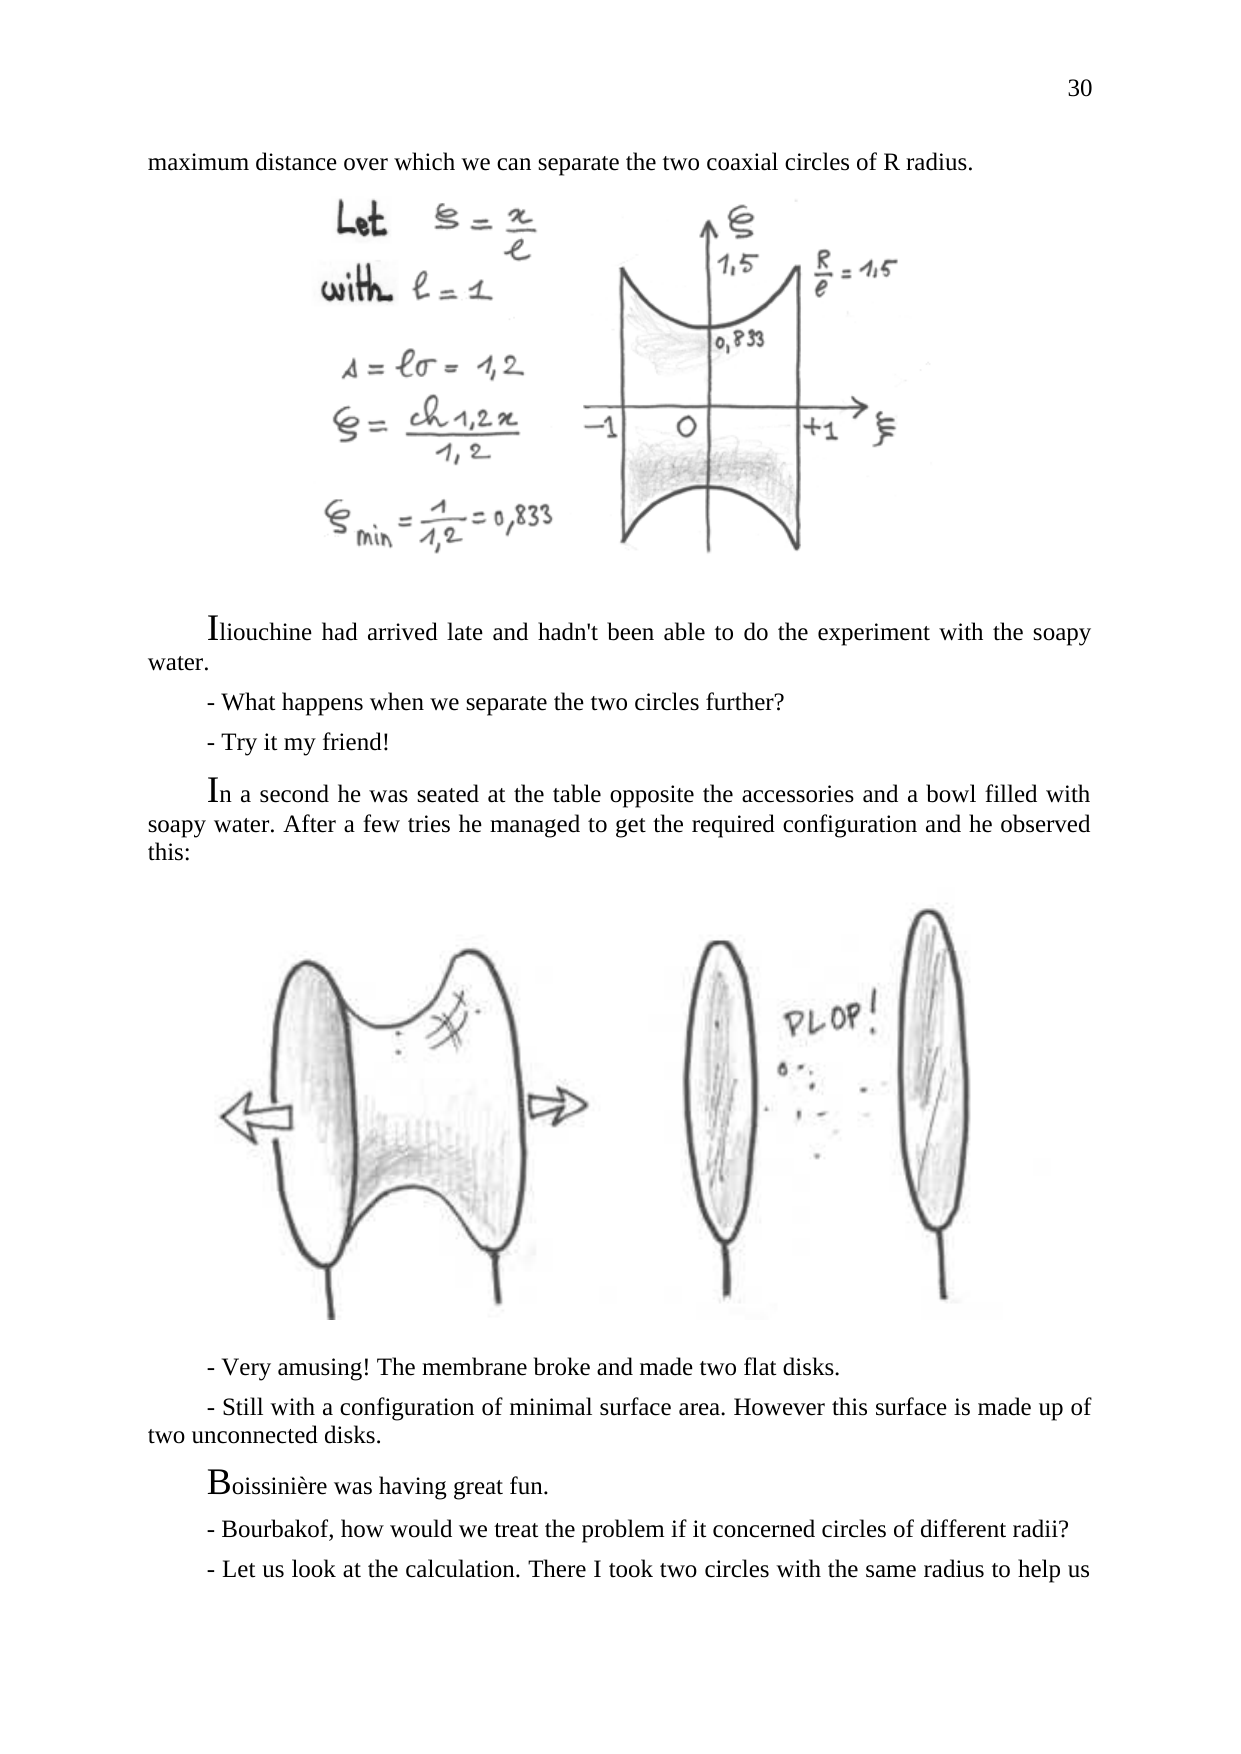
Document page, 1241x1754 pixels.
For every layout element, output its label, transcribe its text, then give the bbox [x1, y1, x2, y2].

text - Bourbakof, how would we treat the problem if it concerned circles of different radii? [148, 1515, 1092, 1543]
text - Let us look at the calculation. There I took two circles with the same radius to help us [148, 1556, 1092, 1583]
text In a second he was seated at the table opposite the accessories and a bowl filled with soapy water. After a few tries he managed to get the required configuration and he observed this: [148, 769, 1092, 866]
picture [300, 196, 941, 573]
text Iliouchine had arrived late and hadn't been able to do the experiment with the soapy water. [148, 607, 1092, 676]
text - Very amusing! The membrane broke and made two flat disks. [148, 1353, 1092, 1381]
text maximum distance over which we can separate the two coaxial circles of R radius. [148, 148, 1092, 175]
text - Try it my friend! [148, 728, 1092, 756]
picture [183, 887, 1057, 1320]
text - Still with a configuration of minimal surface area. However this surface is made up of two unconnected disks. [148, 1393, 1092, 1449]
text Boissinière was having great fun. [148, 1461, 1092, 1503]
text - What happens when we separate the two circles further? [148, 688, 1092, 716]
